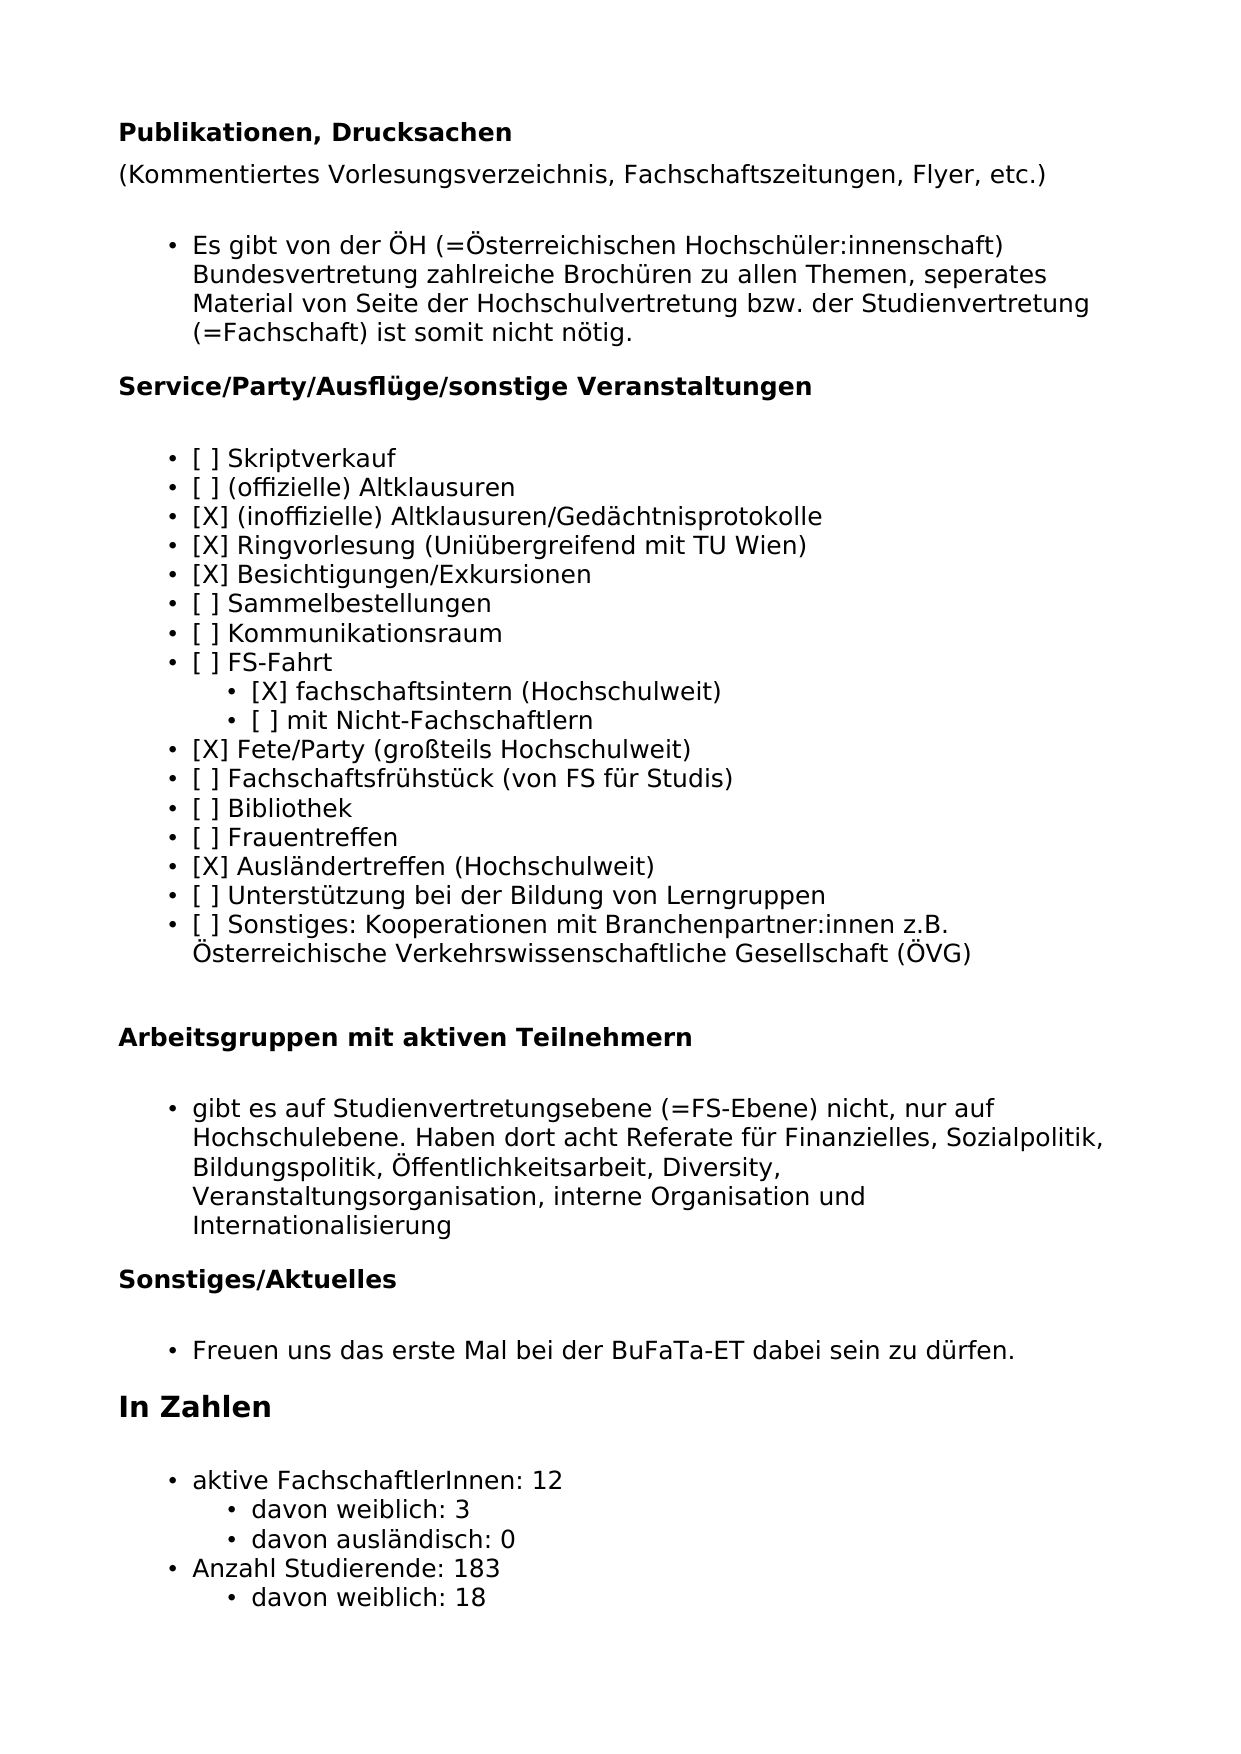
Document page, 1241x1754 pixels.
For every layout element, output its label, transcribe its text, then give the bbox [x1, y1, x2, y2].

subtitle Service/Party/Ausflüge/sonstige Veranstaltungen [118, 373, 1122, 402]
list [X] Besichtigungen/Exkursionen [177, 560, 1122, 589]
list Es gibt von der ÖH (=Österreichischen Hochschüler:innenschaft) Bundesvertretung zahlreiche Brochüren zu allen Themen, seperates Material von Seite der Hochschulvertretung bzw. der Studienvertretung (=Fachschaft) ist somit nicht nötig. [177, 231, 1122, 348]
list [X] Fete/Party (großteils Hochschulweit) [177, 735, 1122, 764]
list [ ] Sonstiges: Kooperationen mit Branchenpartner:innen z.B. Österreichische Verkehrswissenschaftliche Gesellschaft (ÖVG) [177, 910, 1122, 969]
list gibt es auf Studienvertretungsebene (=FS-Ebene) nicht, nur auf Hochschulebene. Haben dort acht Referate für Finanzielles, Sozialpolitik, Bildungspolitik, Öffentlichkeitsarbeit, Diversity, Veranstaltungsorganisation, interne Organisation und Internationalisierung [177, 1094, 1122, 1240]
list [ ] Frauentreffen [177, 823, 1122, 852]
subtitle Arbeitsgruppen mit aktiven Teilnehmern [118, 1023, 1122, 1052]
list [ ] FS-Fahrt [177, 648, 1122, 677]
list [X] Ausländertreffen (Hochschulweit) [177, 852, 1122, 881]
list [ ] Bibliothek [177, 794, 1122, 823]
list [ ] Kommunikationsraum [177, 619, 1122, 648]
subtitle In Zahlen [118, 1391, 1122, 1424]
list davon weiblich: 18 [236, 1583, 1122, 1612]
list [ ] (offizielle) Altklausuren [177, 473, 1122, 502]
list [X] (inoffizielle) Altklausuren/Gedächtnisprotokolle [177, 502, 1122, 531]
list [X] Ringvorlesung (Uniübergreifend mit TU Wien) [177, 531, 1122, 560]
list [ ] Skriptverkauf [177, 444, 1122, 473]
list [ ] Fachschaftsfrühstück (von FS für Studis) [177, 764, 1122, 794]
list [ ] Sammelbestellungen [177, 589, 1122, 619]
subtitle Publikationen, Drucksachen [118, 118, 1122, 147]
list davon weiblich: 3 [236, 1496, 1122, 1525]
list aktive FachschaftlerInnen: 12 [177, 1466, 1122, 1496]
subtitle Sonstiges/Aktuelles [118, 1265, 1122, 1294]
list [ ] Unterstützung bei der Bildung von Lerngruppen [177, 881, 1122, 910]
list davon ausländisch: 0 [236, 1525, 1122, 1554]
list [ ] mit Nicht-Fachschaftlern [236, 706, 1122, 735]
list Anzahl Studierende: 183 [177, 1554, 1122, 1583]
list [X] fachschaftsintern (Hochschulweit) [236, 677, 1122, 706]
list Freuen uns das erste Mal bei der BuFaTa-ET dabei sein zu dürfen. [177, 1336, 1122, 1366]
text (Kommentiertes Vorlesungsverzeichnis, Fachschaftszeitungen, Flyer, etc.) [118, 160, 1122, 189]
